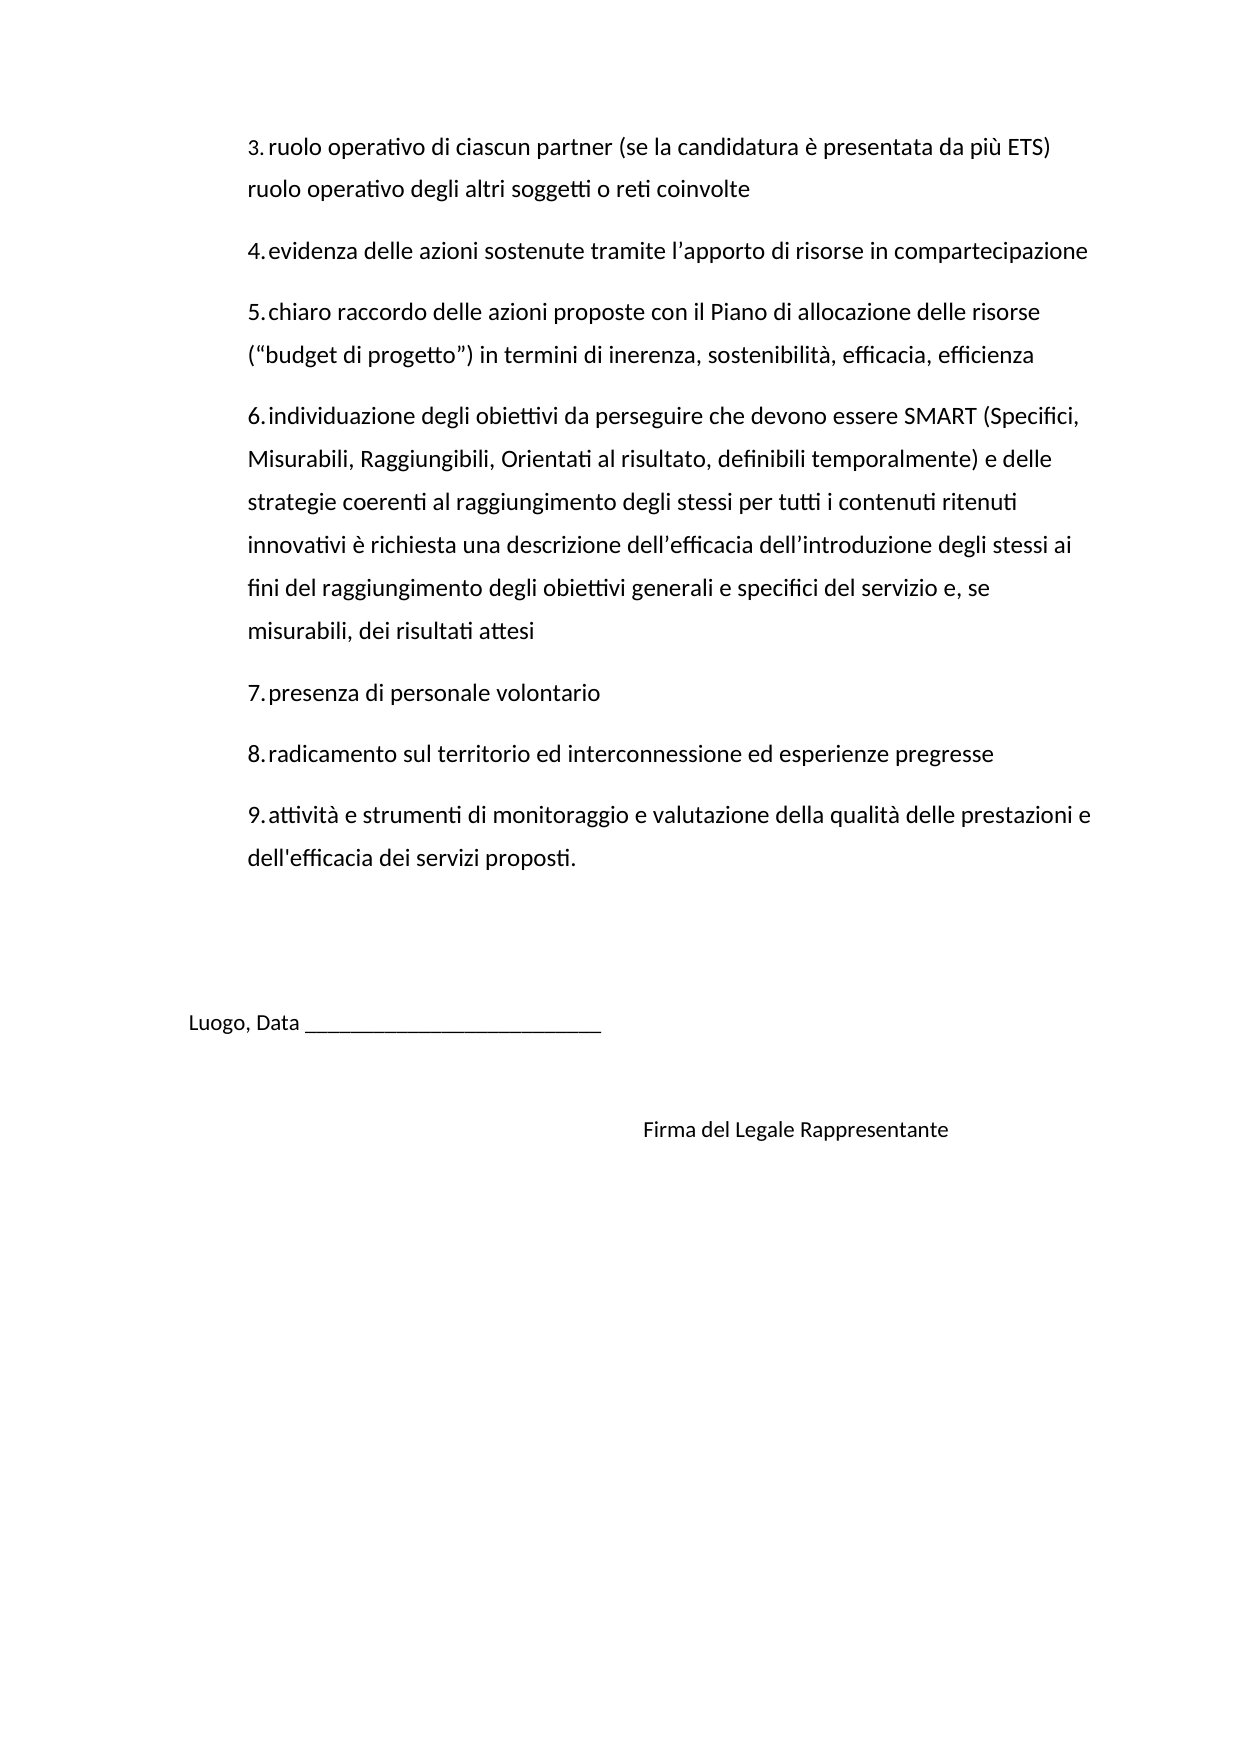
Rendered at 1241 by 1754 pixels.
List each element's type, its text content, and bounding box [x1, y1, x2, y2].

list chiaro raccordo delle azioni proposte con il Piano di allocazione delle risorse (“budget di progetto”) in termini di inerenza, sostenibilità, efficacia, efficienza [247, 284, 1100, 370]
list attività e strumenti di monitoraggio e valutazione della qualità delle prestazioni e dell'efficacia dei servizi proposti. [247, 787, 1100, 873]
list evidenza delle azioni sostenute tramite l’apporto di risorse in compartecipazione [247, 222, 1100, 265]
text Luogo, Data __________________________ [188, 1008, 1122, 1036]
list presenza di personale volontario [247, 664, 1100, 707]
list individuazione degli obiettivi da perseguire che devono essere SMART (Specifici, Misurabili, Raggiungibili, Orientati al risultato, definibili temporalmente) e delle strategie coerenti al raggiungimento degli stessi per tutti i contenuti ritenuti innovativi è richiesta una descrizione dell’efficacia dell’introduzione degli stessi ai fini del raggiungimento degli obiettivi generali e specifici del servizio e, se misurabili, dei risultati attesi [247, 388, 1100, 646]
list ruolo operativo di ciascun partner (se la candidatura è presentata da più ETS) ruolo operativo degli altri soggetti o reti coinvolte [247, 118, 1100, 204]
list radicamento sul territorio ed interconnessione ed esperienze pregresse [247, 726, 1100, 768]
text Firma del Legale Rappresentante [188, 1115, 1122, 1143]
